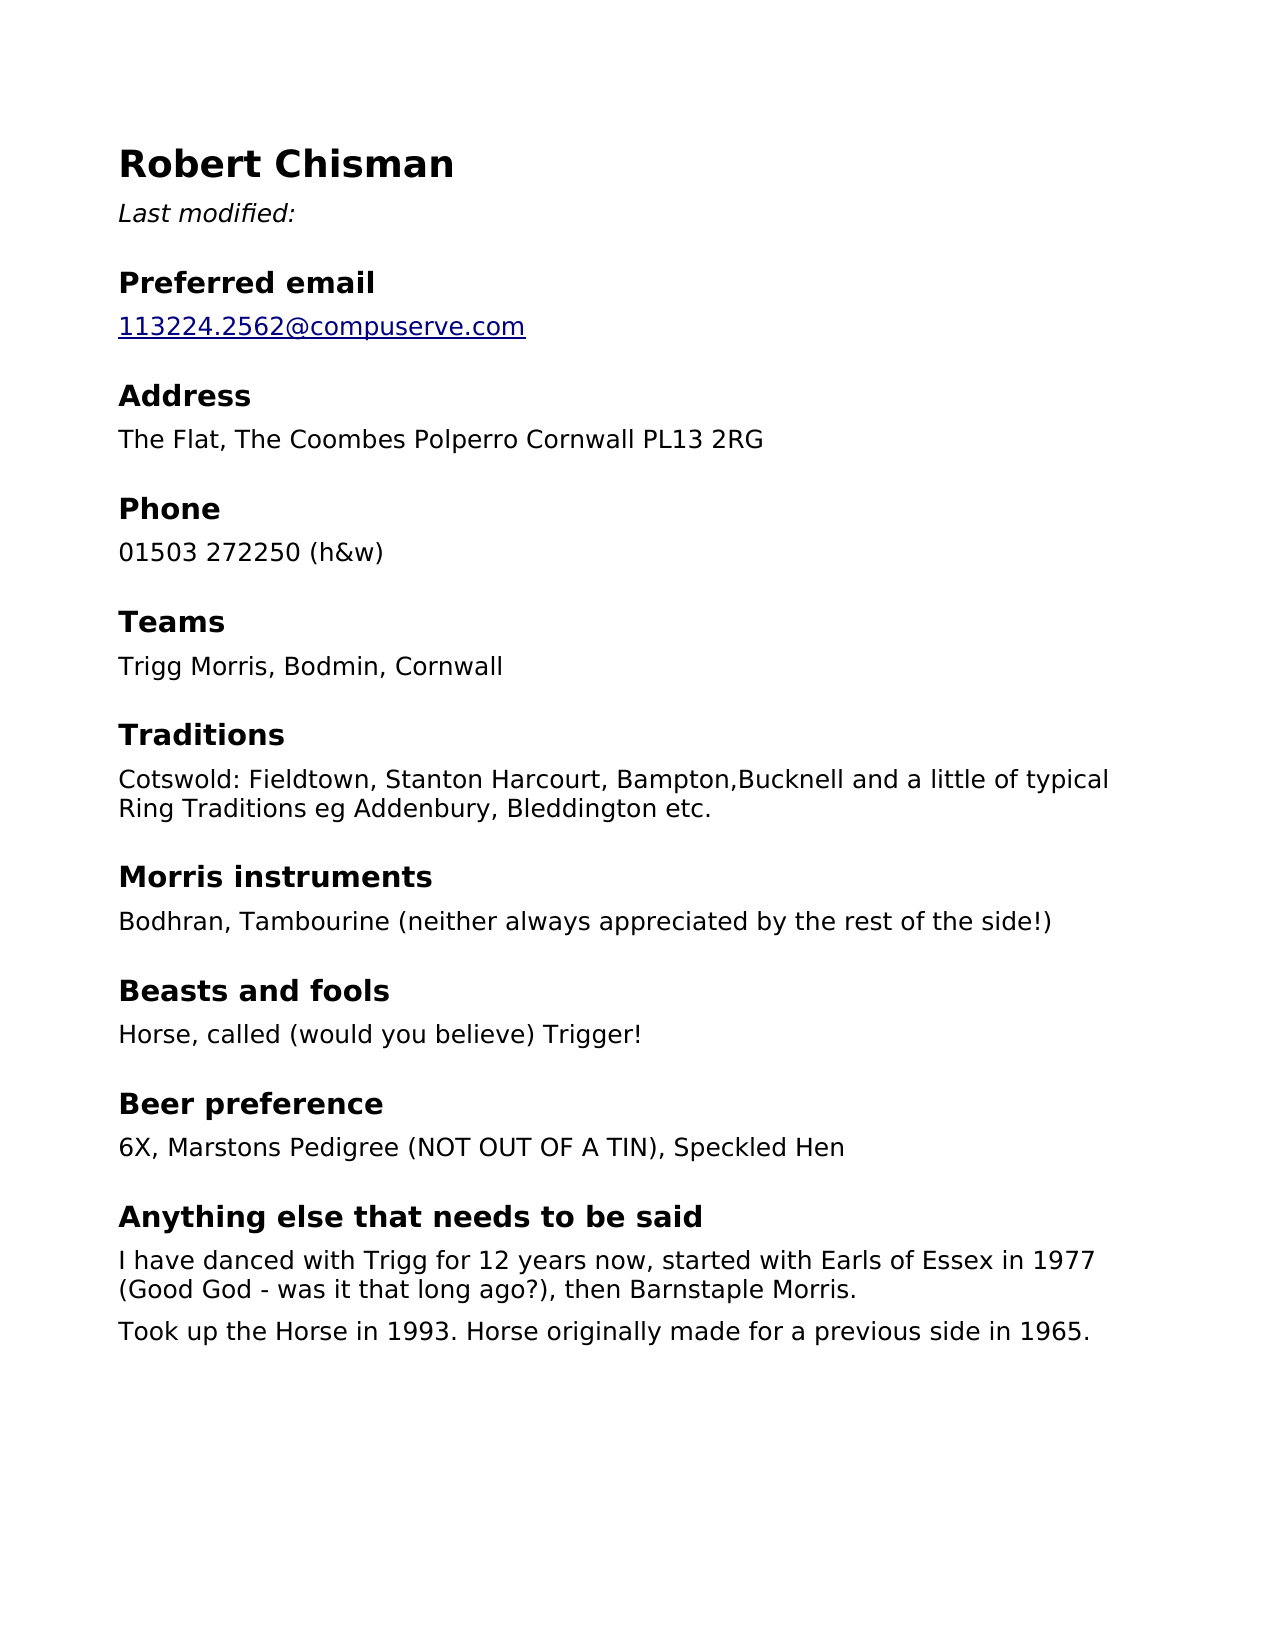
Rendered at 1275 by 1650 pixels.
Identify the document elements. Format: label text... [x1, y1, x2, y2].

subtitle Teams [118, 605, 1157, 639]
text Horse, called (would you believe) Trigger! [118, 1020, 1157, 1049]
subtitle Phone [118, 492, 1157, 526]
subtitle Beasts and fools [118, 974, 1157, 1008]
text Last modified: [118, 199, 1157, 228]
subtitle Anything else that needs to be said [118, 1200, 1157, 1234]
text Cotswold: Fieldtown, Stanton Harcourt, Bampton,Bucknell and a little of typical Ring Traditions eg Addenbury, Bleddington etc. [118, 765, 1157, 823]
subtitle Traditions [118, 718, 1157, 752]
subtitle Address [118, 379, 1157, 413]
text 113224.2562@compuserve.com [118, 312, 1157, 342]
text Bodhran, Tambourine (neither always appreciated by the rest of the side!) [118, 907, 1157, 936]
text 01503 272250 (h&w) [118, 539, 1157, 568]
subtitle Preferred email [118, 266, 1157, 300]
text I have danced with Trigg for 12 years now, started with Earls of Essex in 1977 (Good God - was it that long ago?), then Barnstaple Morris. [118, 1247, 1157, 1305]
subtitle Morris instruments [118, 861, 1157, 895]
text Trigg Morris, Bodmin, Cornwall [118, 652, 1157, 681]
text Took up the Horse in 1993. Horse originally made for a previous side in 1965. [118, 1317, 1157, 1347]
text 6X, Marstons Pedigree (NOT OUT OF A TIN), Speckled Hen [118, 1133, 1157, 1163]
subtitle Beer preference [118, 1087, 1157, 1121]
subtitle Robert Chisman [118, 143, 1157, 187]
text The Flat, The Coombes Polperro Cornwall PL13 2RG [118, 426, 1157, 455]
